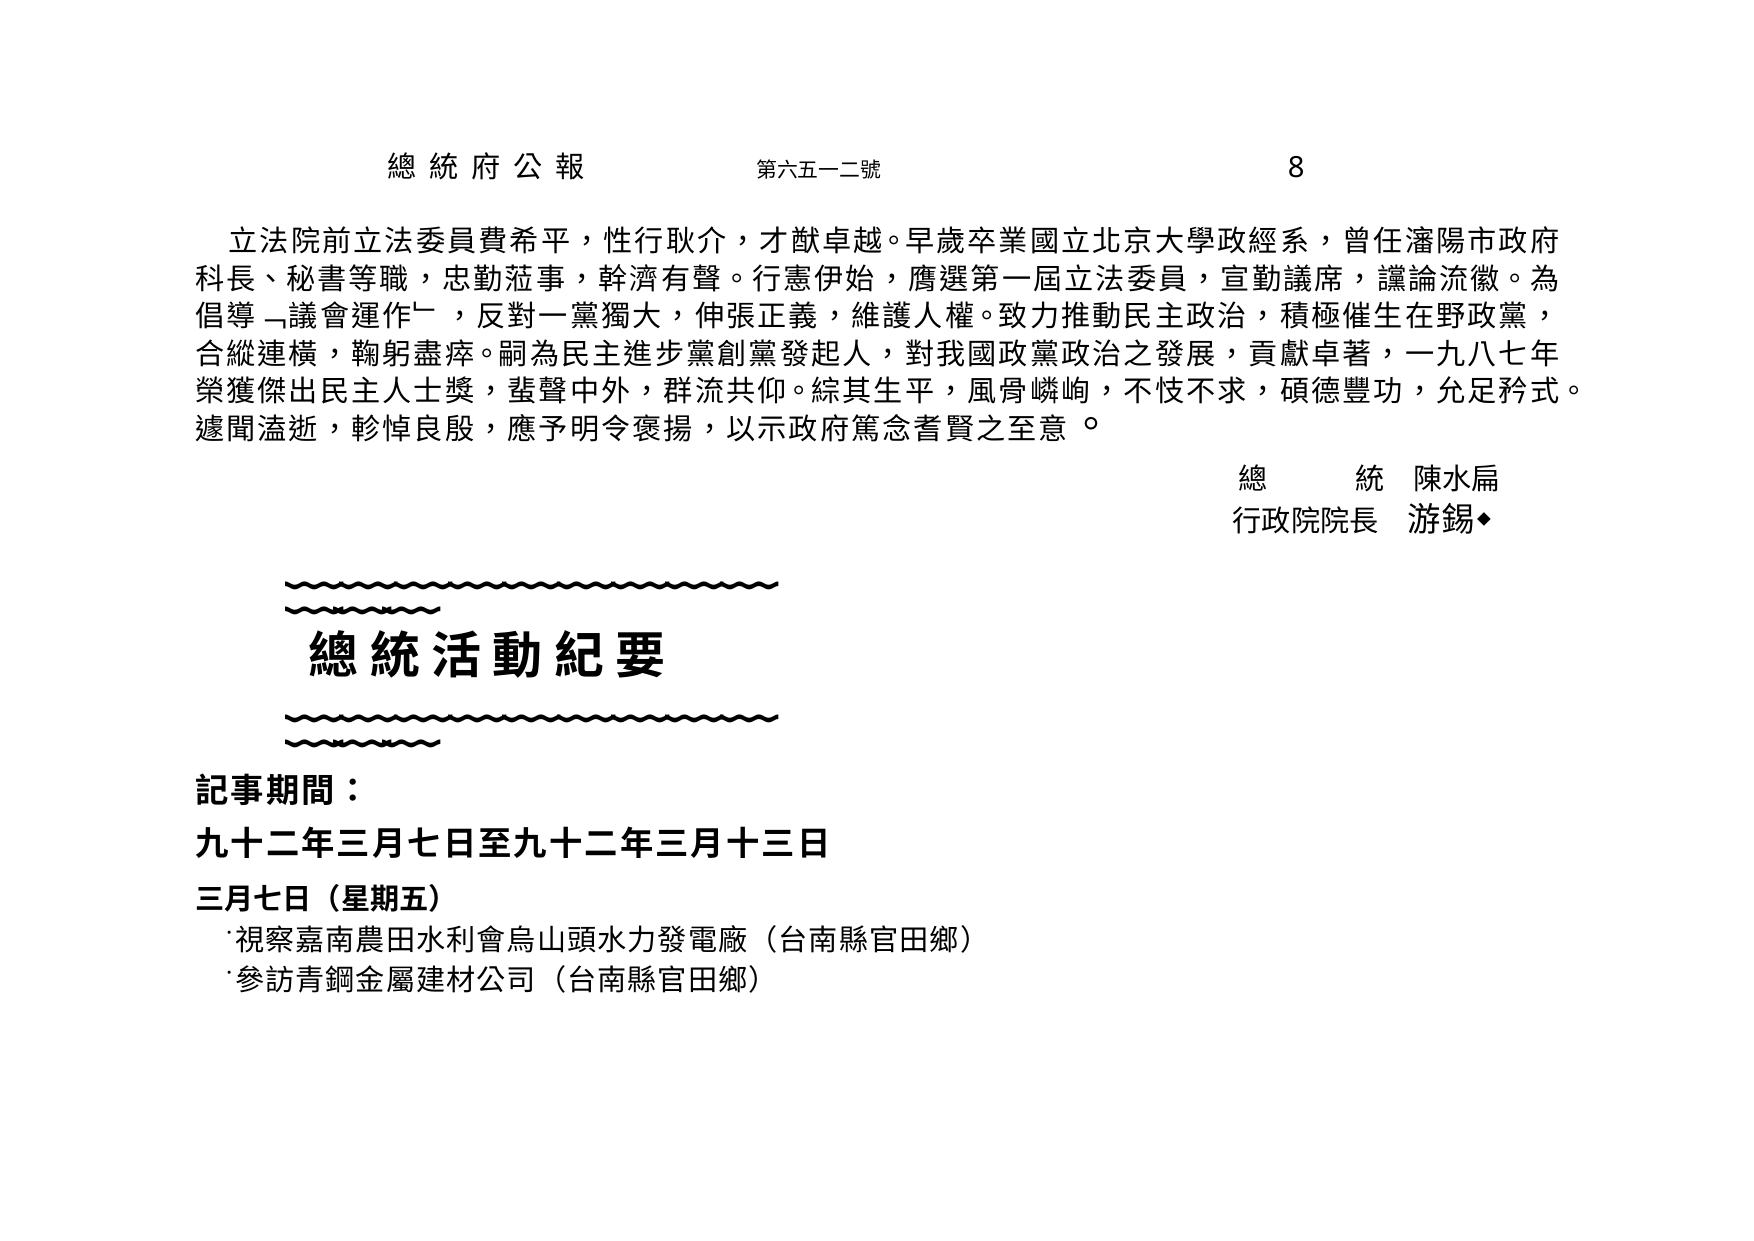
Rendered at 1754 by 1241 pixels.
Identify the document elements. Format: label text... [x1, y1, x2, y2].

table_cell 總 統 活 動 紀 要 [282, 614, 782, 697]
text 三月七日（星期五） [195, 879, 1559, 917]
text ˙視察嘉南農田水利會烏山頭水力發電廠（台南縣官田鄉） [224, 919, 1559, 959]
text 立法院前立法委員費希平，性行耿介，才猷卓越。早歲卒業國立北京大學政經系，曾任瀋陽市政府科長、秘書等職，忠勤蒞事，幹濟有聲。行憲伊始，膺選第一屆立法委員，宣勤議席，讜論流徽。為倡導﹁議會運作﹂，反對一黨獨大，伸張正義，維護人權。致力推動民主政治，積極催生在野政黨，合縱連橫，鞠躬盡瘁。嗣為民主進步黨創黨發起人，對我國政黨政治之發展，貢獻卓著，一九八七年榮獲傑出民主人士獎，蜚聲中外，群流共仰。綜其生平，風骨嶙峋，不忮不求，碩德豐功，允足矜式。遽聞溘逝，軫悼良殷，應予明令褒揚，以示政府篤念耆賢之至意。 [195, 222, 1559, 447]
text 總 統 陳水扁 [195, 459, 1501, 497]
text ˙參訪青鋼金屬建材公司（台南縣官田鄉） [224, 959, 1559, 998]
text 九十二年三月七日至九十二年三月十三日 [195, 822, 1559, 864]
table_cell ﹏﹏﹏﹏﹏﹏﹏﹏﹏﹏﹏﹏ [282, 698, 782, 760]
table_header ﹏﹏﹏﹏﹏﹏﹏﹏﹏﹏﹏﹏ [282, 564, 782, 614]
text 記事期間： [195, 772, 1559, 810]
text 行政院院長 游錫 [195, 502, 1501, 539]
